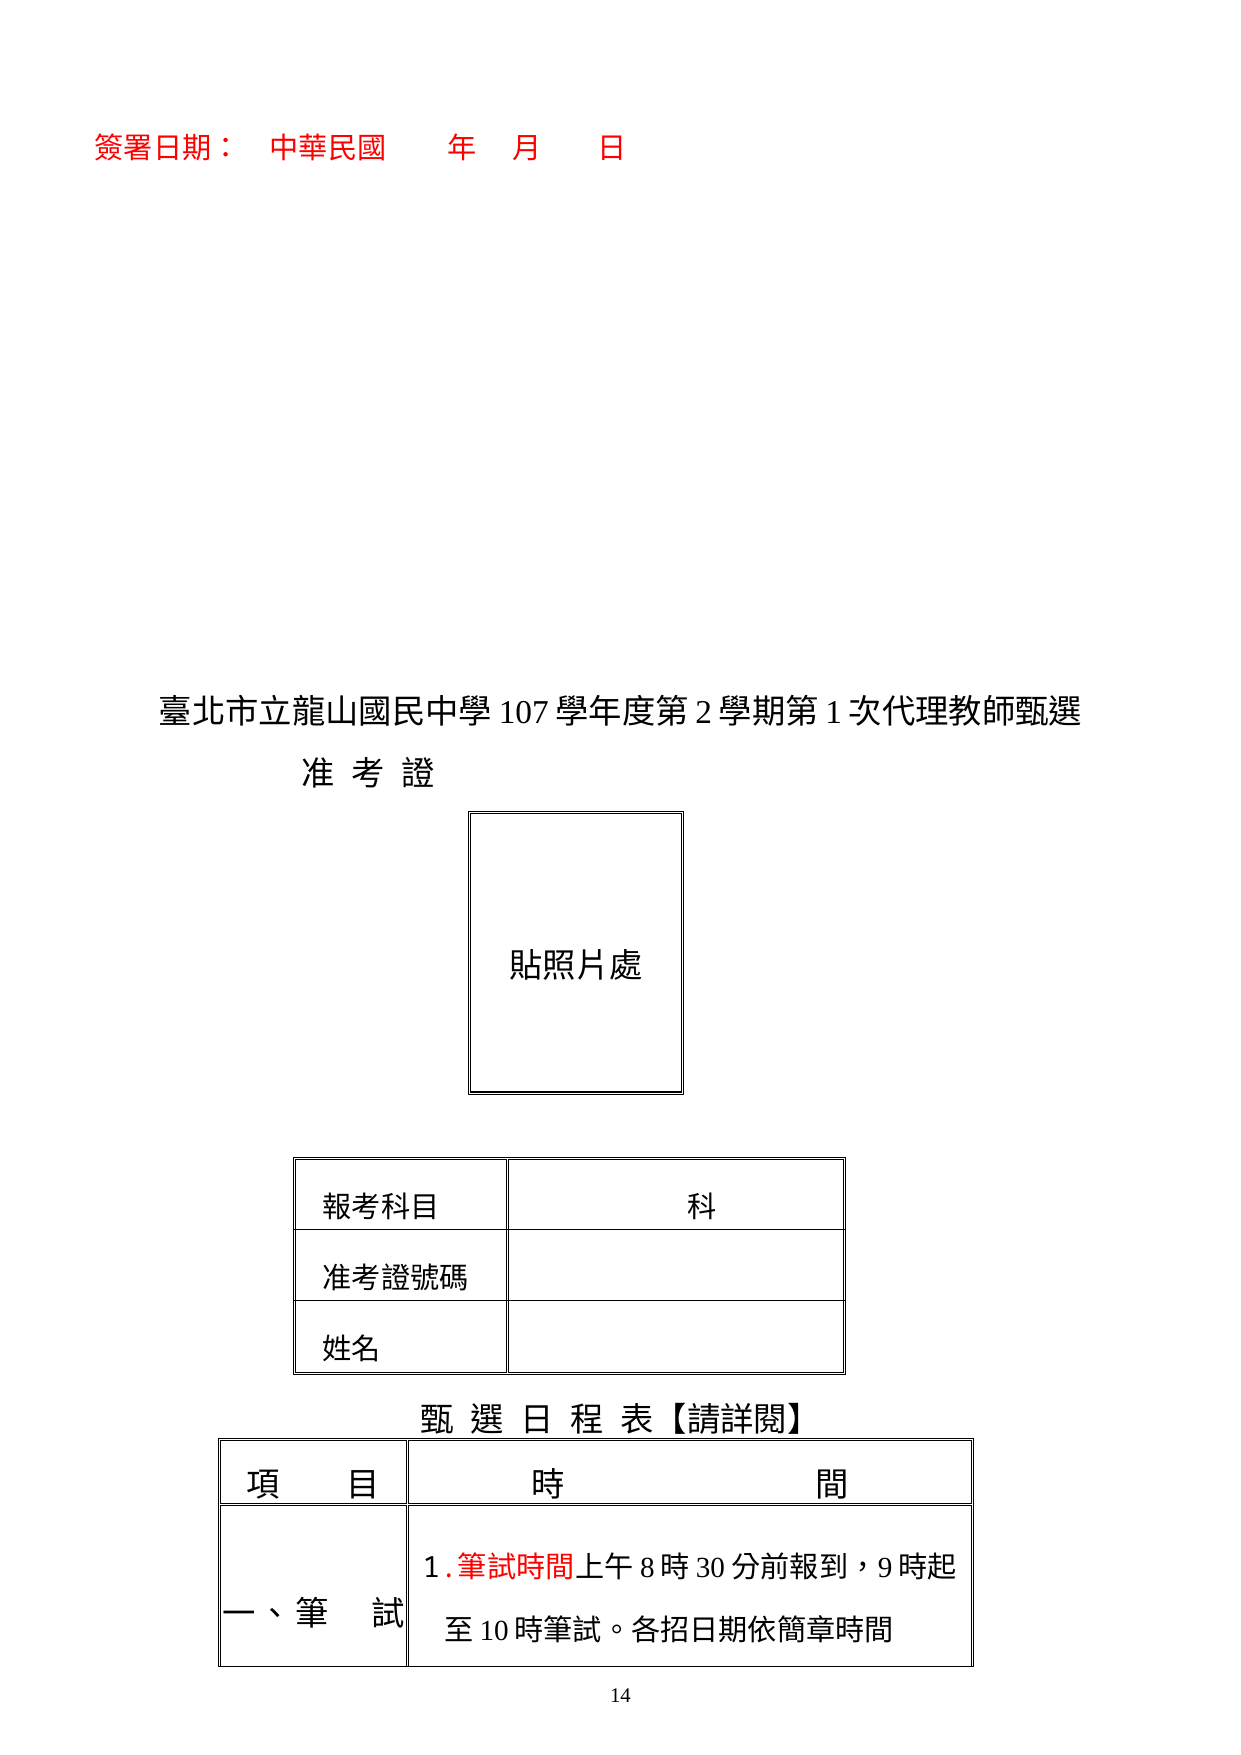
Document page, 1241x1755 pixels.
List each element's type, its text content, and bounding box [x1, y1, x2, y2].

table_header 項 目 [221, 1441, 406, 1503]
table_header 科 [509, 1160, 843, 1229]
table_cell [509, 1230, 843, 1300]
table_header 時 間 [409, 1441, 971, 1503]
text 臺北市立龍山國民中學107學年度第2學期第1次代理教師甄選 [94, 667, 1146, 729]
text 准 考 證 [94, 729, 1146, 792]
text 甄 選 日 程 表【請詳閱】 [94, 1375, 1146, 1438]
table_cell 姓名 [296, 1301, 506, 1372]
table_cell 1.筆試時間上午8時30分前報到，9時起至10時筆試。各招日期依簡章時間 [409, 1506, 971, 1666]
table_header 報考科目 [296, 1160, 506, 1229]
table_cell [509, 1301, 843, 1372]
table_cell 一、筆 試 [221, 1506, 406, 1666]
table_cell 准考證號碼 [296, 1230, 506, 1300]
table_header 貼照片處 [471, 814, 681, 1091]
text 簽署日期： 中華民國 年 月 日 [94, 104, 1146, 167]
